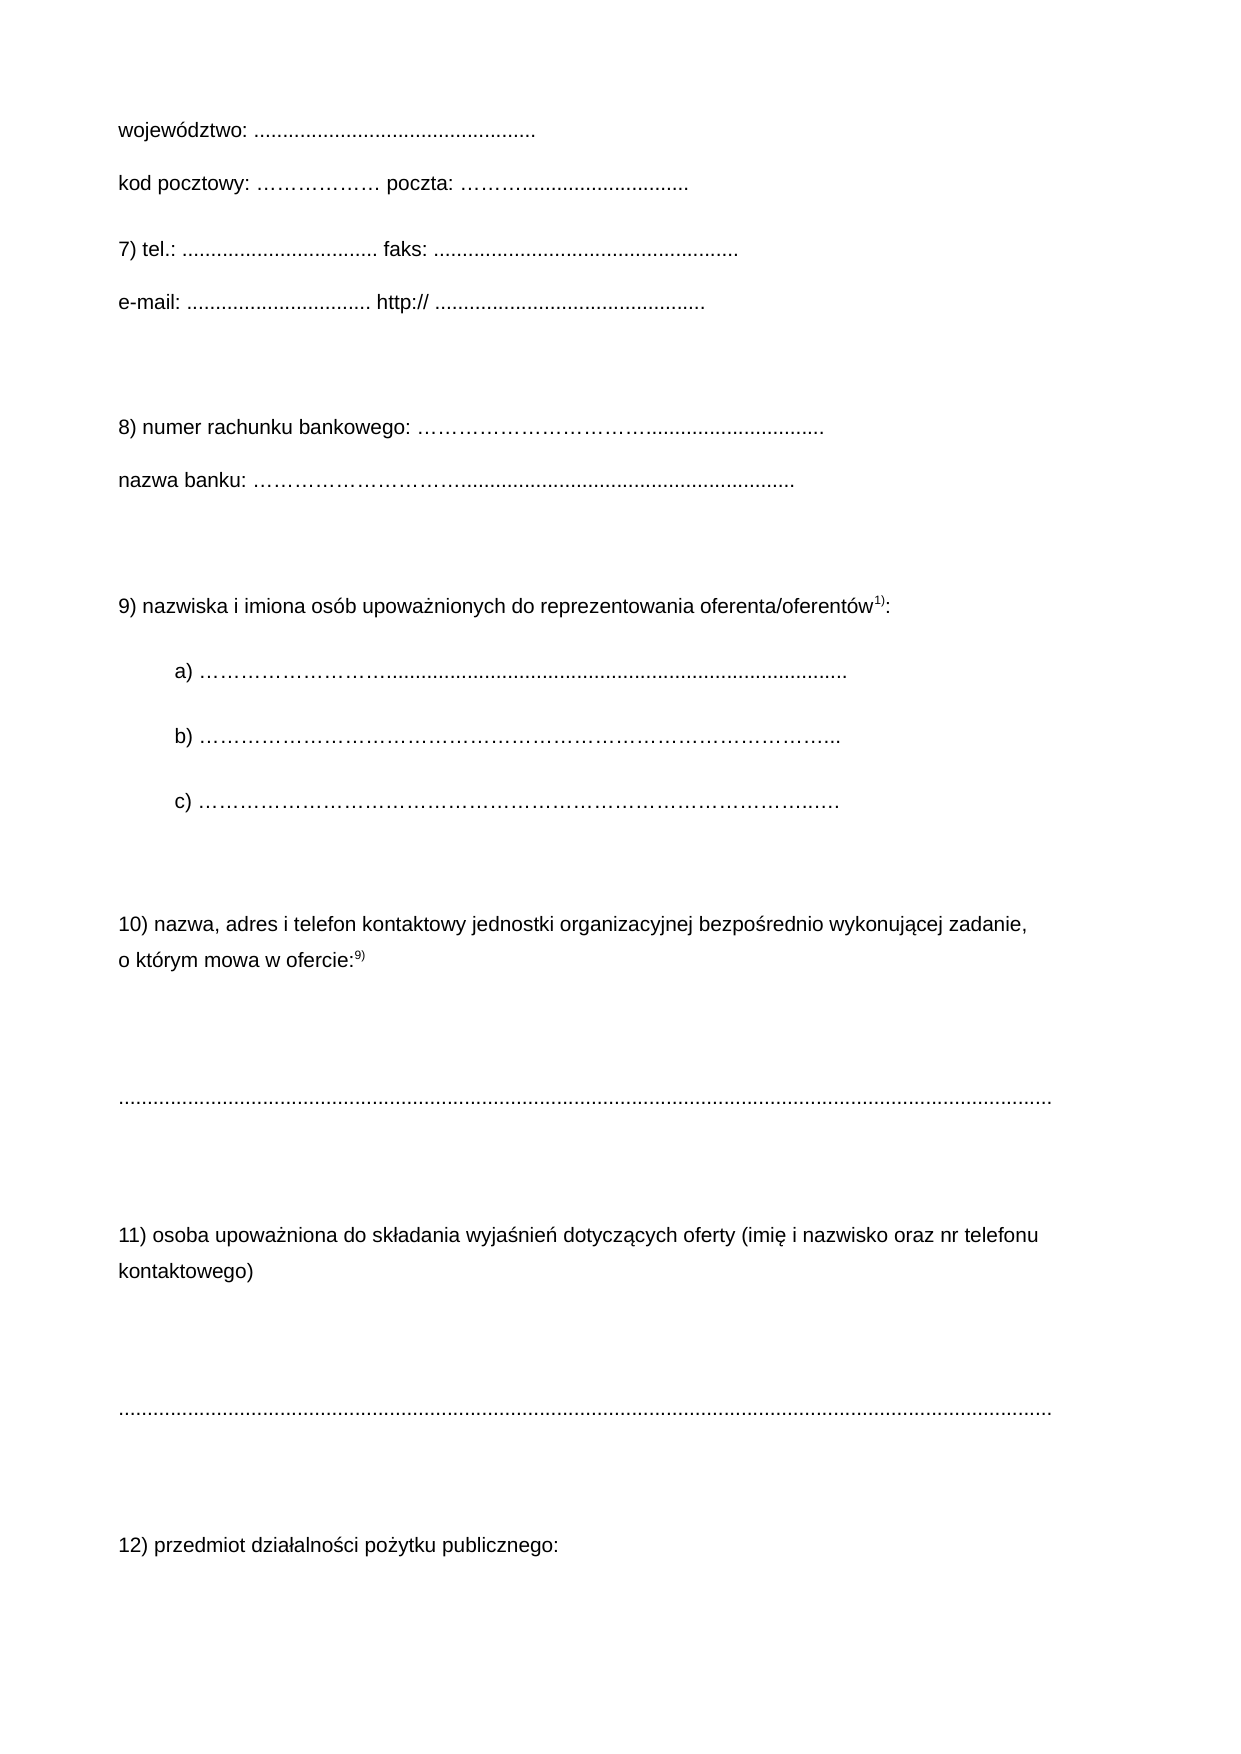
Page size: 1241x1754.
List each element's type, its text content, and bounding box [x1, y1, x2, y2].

text 8) numer rachunku bankowego: ……………………………............................... [118, 415, 1122, 439]
text a) ………………………................................................................................ [174, 658, 1122, 682]
text c) ……………………………………………………………………………..…. [174, 789, 1122, 813]
text e-mail: ................................ http:// ............................................... [118, 289, 1122, 313]
text .................................................................................................................................................................. [118, 1396, 1122, 1420]
text .................................................................................................................................................................. [118, 1085, 1122, 1109]
text kod pocztowy: ……………… poczta: ………............................. [118, 171, 1122, 195]
text 11) osoba upoważniona do składania wyjaśnień dotyczących oferty (imię i nazwisko oraz nr telefonu kontaktowego) [118, 1222, 1107, 1282]
text b) ………………………………………………………………………………... [174, 724, 1122, 748]
text 12) przedmiot działalności pożytku publicznego: [118, 1533, 1122, 1557]
text województwo: ................................................. [118, 118, 1122, 142]
text 9) nazwiska i imiona osób upoważnionych do reprezentowania oferenta/oferentów1): [118, 593, 1122, 617]
text 10) nazwa, adres i telefon kontaktowy jednostki organizacyjnej bezpośrednio wykonującej zadanie, o którym mowa w ofercie:9) [118, 912, 1107, 972]
text nazwa banku: ………………………….......................................................... [118, 468, 1122, 492]
text 7) tel.: .................................. faks: ..................................................... [118, 236, 1122, 260]
